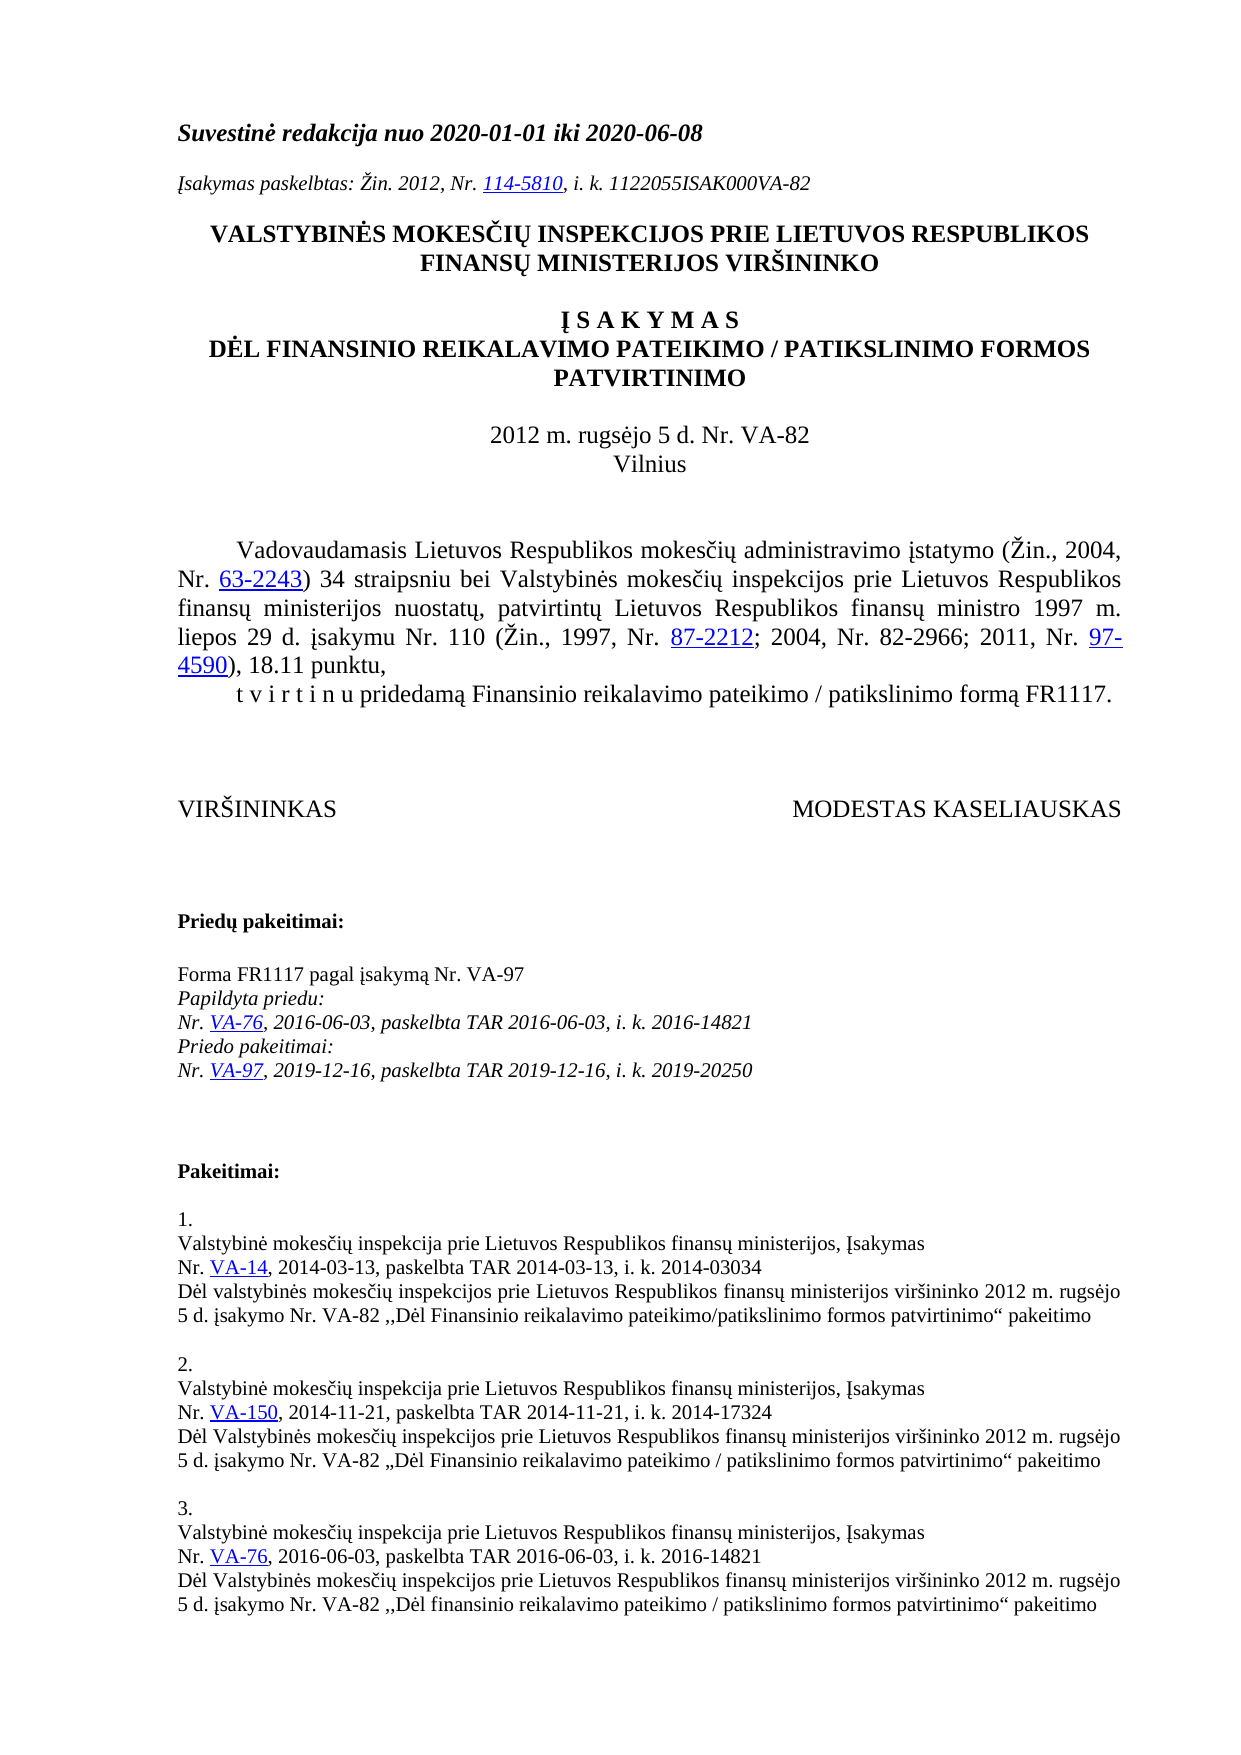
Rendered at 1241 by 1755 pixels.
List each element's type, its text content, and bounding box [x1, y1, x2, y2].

text 3. [177, 1496, 1122, 1520]
text Priedo pakeitimai: [177, 1034, 1122, 1058]
text Dėl valstybinės mokesčių inspekcijos prie Lietuvos Respublikos finansų ministerijos viršininko 2012 m. rugsėjo 5 d. įsakymo Nr. VA-82 ,,Dėl Finansinio reikalavimo pateikimo/patikslinimo formos patvirtinimo“ pakeitimo [177, 1279, 1122, 1327]
text Valstybinė mokesčių inspekcija prie Lietuvos Respublikos finansų ministerijos, Įsakymas [177, 1520, 1122, 1544]
text Nr. VA-97, 2019-12-16, paskelbta TAR 2019-12-16, i. k. 2019-20250 [177, 1058, 1122, 1082]
text Vadovaudamasis Lietuvos Respublikos mokesčių administravimo įstatymo (Žin., 2004, Nr. 63-2243) 34 straipsniu bei Valstybinės mokesčių inspekcijos prie Lietuvos Respublikos finansų ministerijos nuostatų, patvirtintų Lietuvos Respublikos finansų ministro 1997 m. liepos 29 d. įsakymu Nr. 110 (Žin., 1997, Nr. 87-2212; 2004, Nr. 82-2966; 2011, Nr. 97-4590), 18.11 punktu, [177, 535, 1122, 679]
text 1. [177, 1207, 1122, 1231]
text Suvestinė redakcija nuo 2020-01-01 iki 2020-06-08 [177, 118, 1122, 147]
text Nr. VA-76, 2016-06-03, paskelbta TAR 2016-06-03, i. k. 2016-14821 [177, 1544, 1122, 1568]
text Forma FR1117 pagal įsakymą Nr. VA-97 [177, 962, 1122, 986]
text 2012 m. rugsėjo 5 d. Nr. VA-82 [177, 420, 1122, 449]
text Priedų pakeitimai: [177, 909, 1122, 933]
text Valstybinė mokesčių inspekcija prie Lietuvos Respublikos finansų ministerijos, Įsakymas [177, 1231, 1122, 1255]
text Valstybinė mokesčių inspekcija prie Lietuvos Respublikos finansų ministerijos, Įsakymas [177, 1376, 1122, 1400]
text Dėl Valstybinės mokesčių inspekcijos prie Lietuvos Respublikos finansų ministerijos viršininko 2012 m. rugsėjo 5 d. įsakymo Nr. VA-82 „Dėl Finansinio reikalavimo pateikimo / patikslinimo formos patvirtinimo“ pakeitimo [177, 1424, 1122, 1472]
text Pakeitimai: [177, 1159, 1122, 1183]
text DĖL FINANSINIO REIKALAVIMO PATEIKIMO / PATIKSLINIMO FORMOS PATVIRTINIMO [177, 334, 1122, 392]
text Įsakymas paskelbtas: Žin. 2012, Nr. 114-5810, i. k. 1122055ISAK000VA-82 [177, 171, 1122, 195]
text Nr. VA-76, 2016-06-03, paskelbta TAR 2016-06-03, i. k. 2016-14821 [177, 1010, 1122, 1034]
text Papildyta priedu: [177, 986, 1122, 1010]
text t v i r t i n u pridedamą Finansinio reikalavimo pateikimo / patikslinimo formą FR1117. [177, 679, 1122, 708]
text Į S A K Y M A S [177, 305, 1122, 334]
text VALSTYBINĖS MOKESČIŲ INSPEKCIJOS PRIE LIETUVOS RESPUBLIKOS FINANSŲ MINISTERIJOS VIRŠININKO [177, 219, 1122, 277]
text Vilnius [177, 449, 1122, 478]
text Nr. VA-150, 2014-11-21, paskelbta TAR 2014-11-21, i. k. 2014-17324 [177, 1400, 1122, 1424]
text Viršininkas Modestas Kaseliauskas [177, 794, 1122, 823]
text Nr. VA-14, 2014-03-13, paskelbta TAR 2014-03-13, i. k. 2014-03034 [177, 1255, 1122, 1279]
text Dėl Valstybinės mokesčių inspekcijos prie Lietuvos Respublikos finansų ministerijos viršininko 2012 m. rugsėjo 5 d. įsakymo Nr. VA-82 ,,Dėl finansinio reikalavimo pateikimo / patikslinimo formos patvirtinimo“ pakeitimo [177, 1568, 1122, 1616]
text 2. [177, 1352, 1122, 1376]
